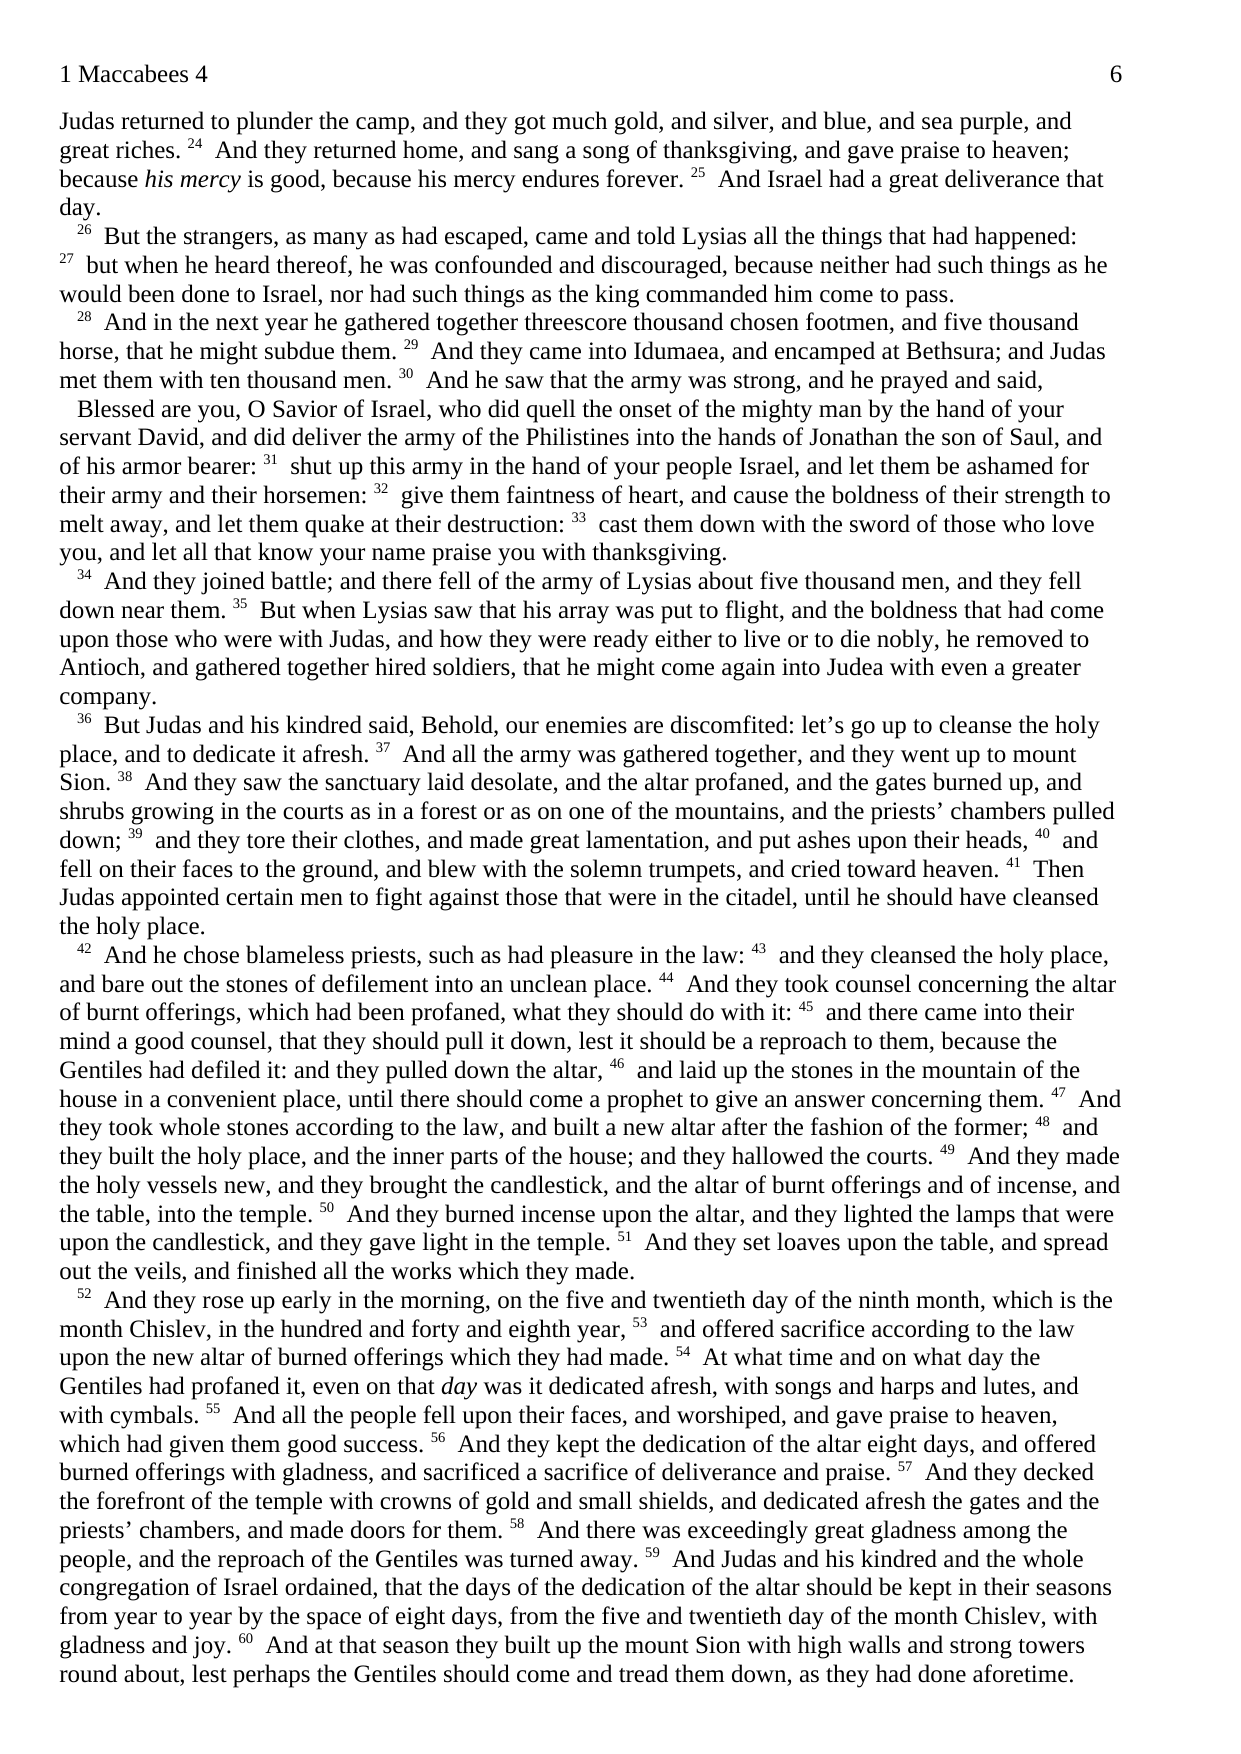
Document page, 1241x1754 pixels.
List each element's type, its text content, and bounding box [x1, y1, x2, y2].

text Blessed are you, O Savior of Israel, who did quell the onset of the mighty man by the hand of your servant David, and did deliver the army of the Philistines into the hands of Jonathan the son of Saul, and of his armor bearer: 31 shut up this army in the hand of your people Israel, and let them be ashamed for their army and their horsemen: 32 give them faintness of heart, and cause the boldness of their strength to melt away, and let them quake at their destruction: 33 cast them down with the sword of those who love you, and let all that know your name praise you with thanksgiving. [59, 394, 1122, 566]
text 26 But the strangers, as many as had escaped, came and told Lysias all the things that had happened: 27 but when he heard thereof, he was confounded and discouraged, because neither had such things as he would been done to Israel, nor had such things as the king commanded him come to pass. [59, 221, 1122, 307]
text 52 And they rose up early in the morning, on the five and twentieth day of the ninth month, which is the month Chislev, in the hundred and forty and eighth year, 53 and offered sacrifice according to the law upon the new altar of burned offerings which they had made. 54 At what time and on what day the Gentiles had profaned it, even on that day was it dedicated afresh, with songs and harps and lutes, and with cymbals. 55 And all the people fell upon their faces, and worshiped, and gave praise to heaven, which had given them good success. 56 And they kept the dedication of the altar eight days, and offered burned offerings with gladness, and sacrificed a sacrifice of deliverance and praise. 57 And they decked the forefront of the temple with crowns of gold and small shields, and dedicated afresh the gates and the priests’ chambers, and made doors for them. 58 And there was exceedingly great gladness among the people, and the reproach of the Gentiles was turned away. 59 And Judas and his kindred and the whole congregation of Israel ordained, that the days of the dedication of the altar should be kept in their seasons from year to year by the space of eight days, from the five and twentieth day of the month Chislev, with gladness and joy. 60 And at that season they built up the mount Sion with high walls and strong towers round about, lest perhaps the Gentiles should come and tread them down, as they had done aforetime. [59, 1285, 1122, 1687]
text 42 And he chose blameless priests, such as had pleasure in the law: 43 and they cleansed the holy place, and bare out the stones of defilement into an unclean place. 44 And they took counsel concerning the altar of burnt offerings, which had been profaned, what they should do with it: 45 and there came into their mind a good counsel, that they should pull it down, lest it should be a reproach to them, because the Gentiles had defiled it: and they pulled down the altar, 46 and laid up the stones in the mountain of the house in a convenient place, until there should come a prophet to give an answer concerning them. 47 And they took whole stones according to the law, and built a new altar after the fashion of the former; 48 and they built the holy place, and the inner parts of the house; and they hallowed the courts. 49 And they made the holy vessels new, and they brought the candlestick, and the altar of burnt offerings and of incense, and the table, into the temple. 50 And they burned incense upon the altar, and they lighted the lamps that were upon the candlestick, and they gave light in the temple. 51 And they set loaves upon the table, and spread out the veils, and finished all the works which they made. [59, 940, 1122, 1285]
text 28 And in the next year he gathered together threescore thousand chosen footmen, and five thousand horse, that he might subdue them. 29 And they came into Idumaea, and encamped at Bethsura; and Judas met them with ten thousand men. 30 And he saw that the army was strong, and he prayed and said, [59, 307, 1122, 394]
text 34 And they joined battle; and there fell of the army of Lysias about five thousand men, and they fell down near them. 35 But when Lysias saw that his array was put to flight, and the boldness that had come upon those who were with Judas, and how they were ready either to live or to die nobly, he removed to Antioch, and gathered together hired soldiers, that he might come again into Judea with even a greater company. [59, 566, 1122, 710]
text 36 But Judas and his kindred said, Behold, our enemies are discomfited: let’s go up to cleanse the holy place, and to dedicate it afresh. 37 And all the army was gathered together, and they went up to mount Sion. 38 And they saw the sanctuary laid desolate, and the altar profaned, and the gates burned up, and shrubs growing in the courts as in a forest or as on one of the mountains, and the priests’ chambers pulled down; 39 and they tore their clothes, and made great lamentation, and put ashes upon their heads, 40 and fell on their faces to the ground, and blew with the solemn trumpets, and cried toward heaven. 41 Then Judas appointed certain men to fight against those that were in the citadel, until he should have cleansed the holy place. [59, 710, 1122, 940]
text 4And Gorgias took five thousand footmen, and a thousand chosen horse, and the army removed by night, 2 that it might fall upon the army of the Jews and strike them suddenly: and the men of the citadel were his guides. 3 And Judas heard thereof, and removed, he and the valiant men, that he might strike the king’s army which was at Emmaus, 4 while as yet the forces were dispersed from the camp. 5 And Gorgias came into the camp of Judas by night, and found no man; and he sought them in the mountains; for he said, These men flee from us. 6 And as soon as it was day, Judas appeared in the plain with three thousand men: however they had not armor nor swords to their minds. 7 And they saw the camp of the Gentiles strong and fortified, and horsemen compassing it round about; and these were expert in war. 8 And Judas said to the men that were with him, Fear you° not their multitude, neither be you° afraid of their onset. 9 Remember how our fathers were saved in the Red sea, when Pharaoh pursued them with an army. 10 And now let’s cry to heaven, if he will have us, and will remember the covenant of our fathers, and destroy this army before our face today: 11 and all the Gentiles shall know that there is one who redeems and saves Israel. 12 And the strangers lifted up their eyes, and saw them coming near them: 13 and they went out of the camp to battle. And those who were with Judas sounded their trumpets, 14 and joined battle, and the Gentiles were discomfited, and fled into the plain. 15 But all the hindmost fell by the sword: and they pursued them to Gazara, and to the plains of Idumaea and Azotus and Jamnia, and there fell of them about three thousand men. 16 And Judas and his army returned from pursuing after them, 17 and he said to the people, Be not greedy of the spoils, inasmuch as there is a battle before us; 18 and Gorgias and his army are near to us in the mountain. But stand you° now against our enemies, and fight against them, and afterwards take the spoils with boldness. 19 While Judas was yet making an end of these words, there appeared a part of them looking out from the mountain: 20 and they saw that their army had been put to flight, and that the Jews were burning the camp; for the smoke that was seen declared what was done. 21 But when they perceived these things, they were sore afraid; and perceiving also the army of Judas in the plain ready for battle, 22 they fled all of them into the land of the Philistines. 23 And Judas returned to plunder the camp, and they got much gold, and silver, and blue, and sea purple, and great riches. 24 And they returned home, and sang a song of thanksgiving, and gave praise to heaven; because his mercy is good, because his mercy endures forever. 25 And Israel had a great deliverance that day. [59, 106, 1122, 221]
